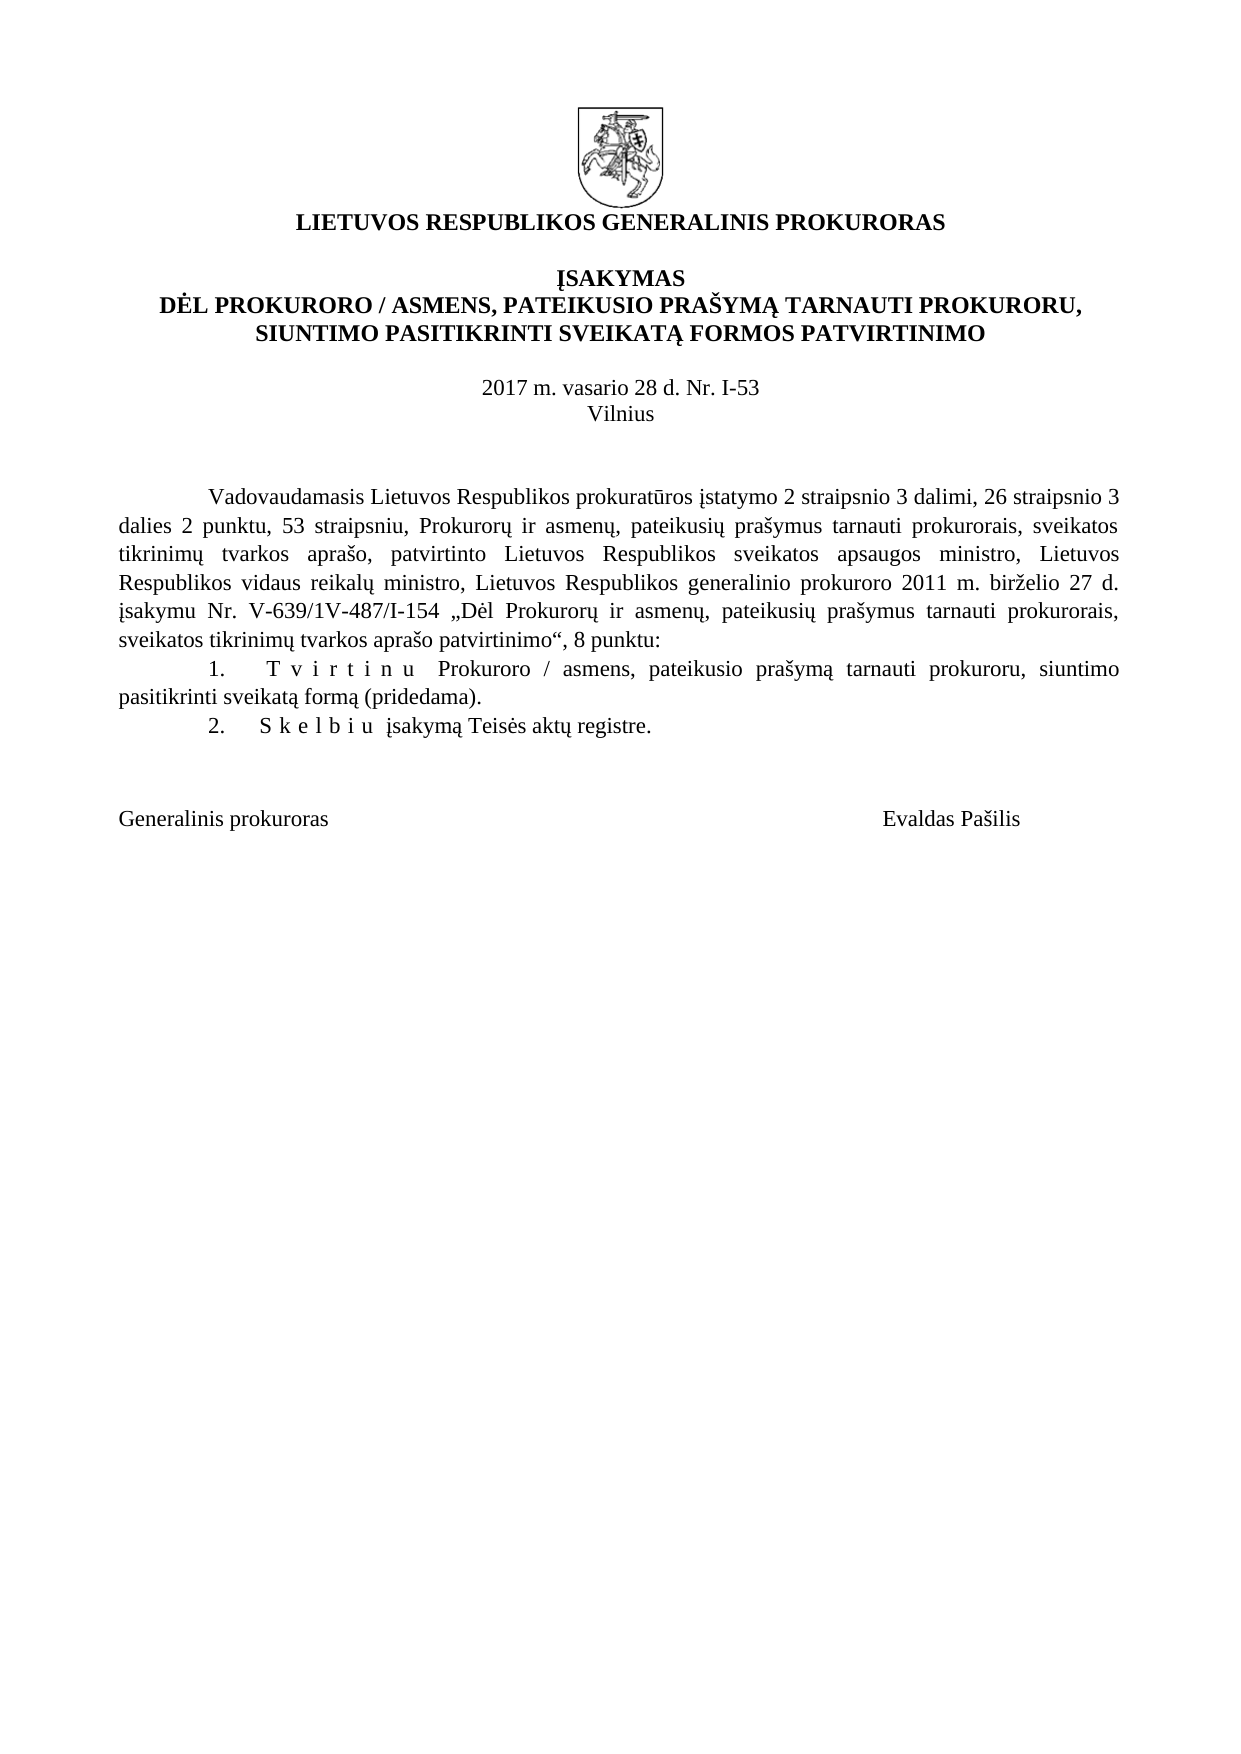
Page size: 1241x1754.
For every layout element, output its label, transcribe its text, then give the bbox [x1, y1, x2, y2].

text Vadovaudamasis Lietuvos Respublikos prokuratūros įstatymo 2 straipsnio 3 dalimi, 26 straipsnio 3 dalies 2 punktu, 53 straipsniu, Prokurorų ir asmenų, pateikusių prašymus tarnauti prokurorais, sveikatos tikrinimų tvarkos aprašo, patvirtinto Lietuvos Respublikos sveikatos apsaugos ministro, Lietuvos Respublikos vidaus reikalų ministro, Lietuvos Respublikos generalinio prokuroro 2011 m. birželio 27 d. įsakymu Nr. V-639/1V-487/I-154 „Dėl Prokurorų ir asmenų, pateikusių prašymus tarnauti prokurorais, sveikatos tikrinimų tvarkos aprašo patvirtinimo“, 8 punktu: [118, 482, 1121, 653]
text 2017 m. vasario 28 d. Nr. I-53 [118, 374, 1123, 400]
text ĮSAKYMAS [118, 263, 1123, 291]
text Generalinis prokuroras Evaldas Pašilis [118, 808, 1123, 831]
text Vilnius [118, 400, 1123, 427]
text 2. Skelbiu įsakymą Teisės aktų registre. [118, 710, 1123, 739]
text DĖL PROKURORO / ASMENS, PATEIKUSIO PRAŠYMĄ TARNAUTI PROKURORU, SIUNTIMO PASITIKRINTI SVEIKATĄ FORMOS PATVIRTINIMO [118, 291, 1123, 346]
text LIETUVOS RESPUBLIKOS GENERALINIS PROKURORAS [118, 208, 1123, 236]
text 1. Tvirtinu Prokuroro / asmens, pateikusio prašymą tarnauti prokuroru, siuntimo pasitikrinti sveikatą formą (pridedama). [118, 653, 1121, 710]
